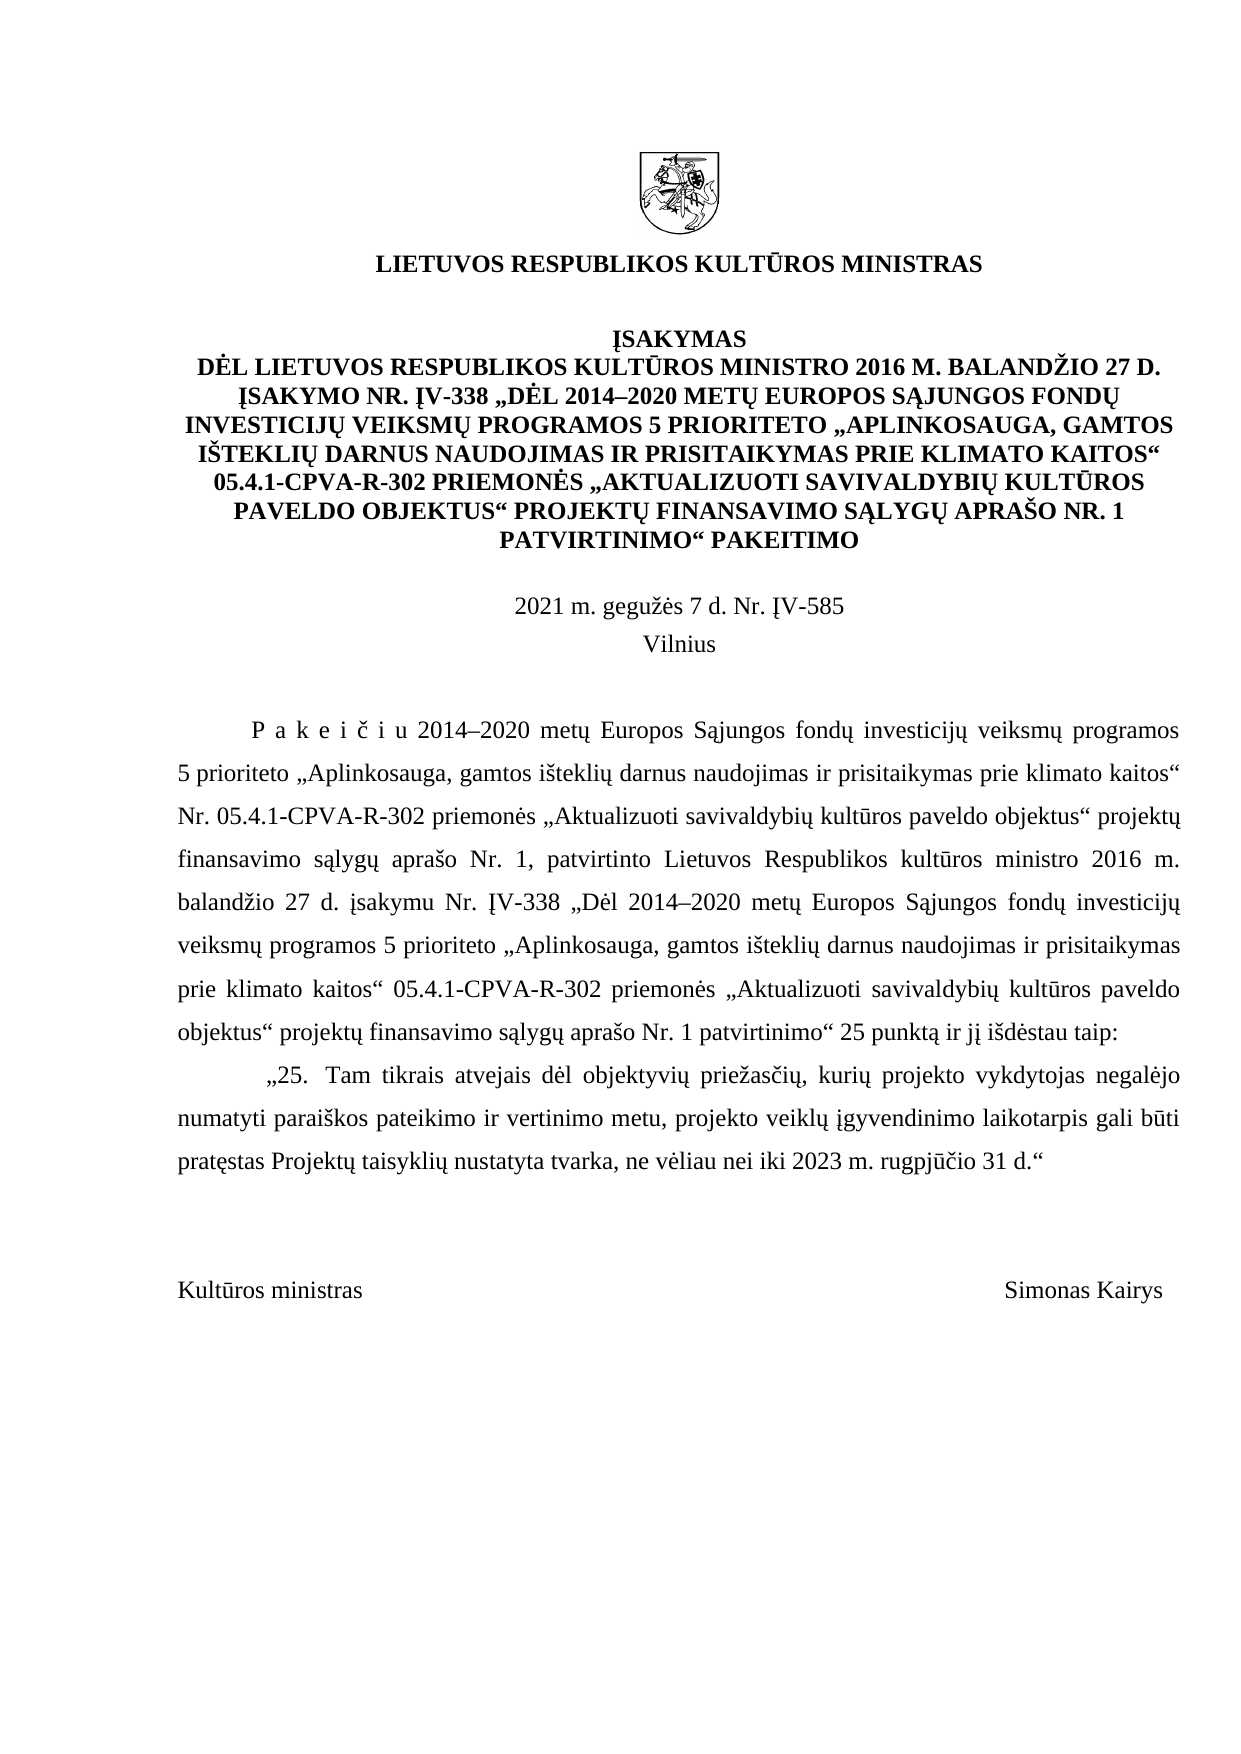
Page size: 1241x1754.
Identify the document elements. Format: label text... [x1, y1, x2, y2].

text ĮSAKYMAS [177, 315, 1181, 352]
text „25. Tam tikrais atvejais dėl objektyvių priežasčių, kurių projekto vykdytojas negalėjo numatyti paraiškos pateikimo ir vertinimo metu, projekto veiklų įgyvendinimo laikotarpis gali būti pratęstas Projektų taisyklių nustatyta tvarka, ne vėliau nei iki 2023 m. rugpjūčio 31 d.“ [177, 1060, 1181, 1175]
text P a k e i č i u 2014–2020 metų Europos Sąjungos fondų investicijų veiksmų programos 5 prioriteto „Aplinkosauga, gamtos išteklių darnus naudojimas ir prisitaikymas prie klimato kaitos“ Nr. 05.4.1-CPVA-R-302 priemonės „Aktualizuoti savivaldybių kultūros paveldo objektus“ projektų finansavimo sąlygų aprašo Nr. 1, patvirtinto Lietuvos Respublikos kultūros ministro 2016 m. balandžio 27 d. įsakymu Nr. ĮV-338 „Dėl 2014–2020 metų Europos Sąjungos fondų investicijų veiksmų programos 5 prioriteto „Aplinkosauga, gamtos išteklių darnus naudojimas ir prisitaikymas prie klimato kaitos“ 05.4.1-CPVA-R-302 priemonės „Aktualizuoti savivaldybių kultūros paveldo objektus“ projektų finansavimo sąlygų aprašo Nr. 1 patvirtinimo“ 25 punktą ir jį išdėstau taip: [177, 715, 1181, 1046]
text DĖL Lietuvos Respublikos kultūros ministro 2016 m. balandžio 27 d. įsakymo Nr. ĮV-338 „DĖL 2014–2020 METŲ EUROPOS SĄJUNGOS FONDŲ INVESTICIJŲ VEIKSMŲ PROGRAMOS 5 PRIORITETO „APLINKOSAUGA, GAMTOS IŠTEKLIŲ DARNUS NAUDOJIMAS IR PRISITAIKYMAS PRIE KLIMATO KAITOS“ 05.4.1-CPVA-R-302 PRIEMONĖS „AKTUALIZUOTI SAVIVALDYBIŲ KULTŪROS PAVELDO OBJEKTUS“ PROJEKTŲ FINANSAVIMO SĄLYGŲ APRAŠO NR. 1 PATVIRTINIMO“ pakeitimo [177, 352, 1181, 554]
text Vilnius [177, 620, 1181, 657]
text Kultūros ministras Simonas Kairys [177, 1276, 1181, 1304]
text 2021 m. gegužės 7 d. Nr. ĮV-585 [177, 582, 1181, 620]
text LIETUVOS RESPUBLIKOS KULTŪROS MINISTRAS [177, 249, 1181, 277]
